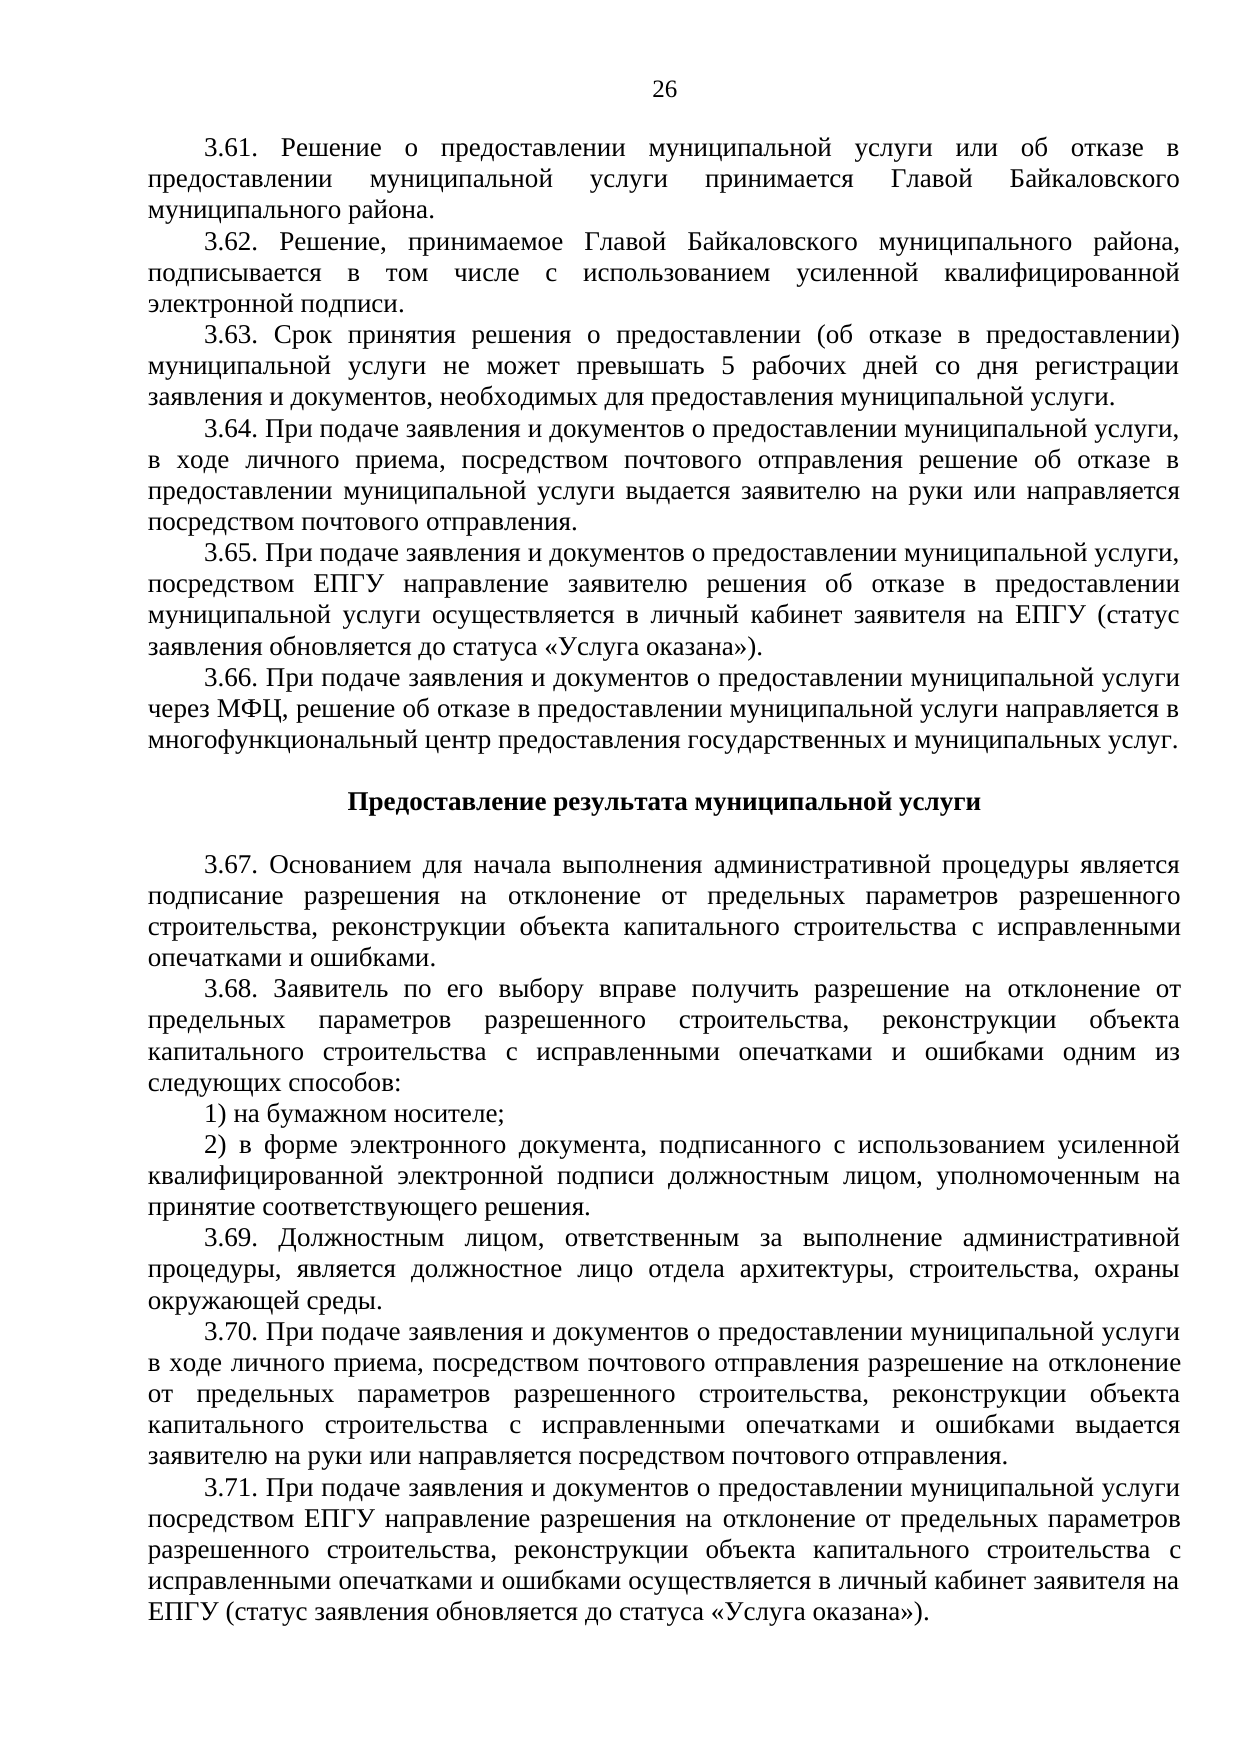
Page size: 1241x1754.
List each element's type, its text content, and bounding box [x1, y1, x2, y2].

text 3.64. При подаче заявления и документов о предоставлении муниципальной услуги, в ходе личного приема, посредством почтового отправления решение об отказе в предоставлении муниципальной услуги выдается заявителю на руки или направляется посредством почтового отправления. [148, 412, 1181, 536]
text 3.70. При подаче заявления и документов о предоставлении муниципальной услуги в ходе личного приема, посредством почтового отправления разрешение на отклонение от предельных параметров разрешенного строительства, реконструкции объекта капитального строительства с исправленными опечатками и ошибками выдается заявителю на руки или направляется посредством почтового отправления. [148, 1315, 1181, 1471]
text 3.65. При подаче заявления и документов о предоставлении муниципальной услуги, посредством ЕПГУ направление заявителю решения об отказе в предоставлении муниципальной услуги осуществляется в личный кабинет заявителя на ЕПГУ (статус заявления обновляется до статуса «Услуга оказана»). [148, 536, 1181, 661]
text 2) в форме электронного документа, подписанного с использованием усиленной квалифицированной электронной подписи должностным лицом, уполномоченным на принятие соответствующего решения. [148, 1128, 1181, 1221]
subtitle Предоставление результата муниципальной услуги [148, 785, 1181, 817]
text 3.69. Должностным лицом, ответственным за выполнение административной процедуры, является должностное лицо отдела архитектуры, строительства, охраны окружающей среды. [148, 1221, 1181, 1315]
text 3.63. Срок принятия решения о предоставлении (об отказе в предоставлении) муниципальной услуги не может превышать 5 рабочих дней со дня регистрации заявления и документов, необходимых для предоставления муниципальной услуги. [148, 318, 1181, 412]
text 1) на бумажном носителе; [148, 1097, 1181, 1128]
text 3.62. Решение, принимаемое Главой Байкаловского муниципального района, подписывается в том числе с использованием усиленной квалифицированной электронной подписи. [148, 225, 1181, 318]
text 3.61. Решение о предоставлении муниципальной услуги или об отказе в предоставлении муниципальной услуги принимается Главой Байкаловского муниципального района. [148, 131, 1181, 225]
text 3.68. Заявитель по его выбору вправе получить разрешение на отклонение от предельных параметров разрешенного строительства, реконструкции объекта капитального строительства с исправленными опечатками и ошибками одним из следующих способов: [148, 972, 1181, 1097]
text 3.66. При подаче заявления и документов о предоставлении муниципальной услуги через МФЦ, решение об отказе в предоставлении муниципальной услуги направляется в многофункциональный центр предоставления государственных и муниципальных услуг. [148, 661, 1181, 754]
text 3.67. Основанием для начала выполнения административной процедуры является подписание разрешения на отклонение от предельных параметров разрешенного строительства, реконструкции объекта капитального строительства с исправленными опечатками и ошибками. [148, 848, 1181, 972]
text 3.71. При подаче заявления и документов о предоставлении муниципальной услуги посредством ЕПГУ направление разрешения на отклонение от предельных параметров разрешенного строительства, реконструкции объекта капитального строительства с исправленными опечатками и ошибками осуществляется в личный кабинет заявителя на ЕПГУ (статус заявления обновляется до статуса «Услуга оказана»). [148, 1471, 1181, 1626]
